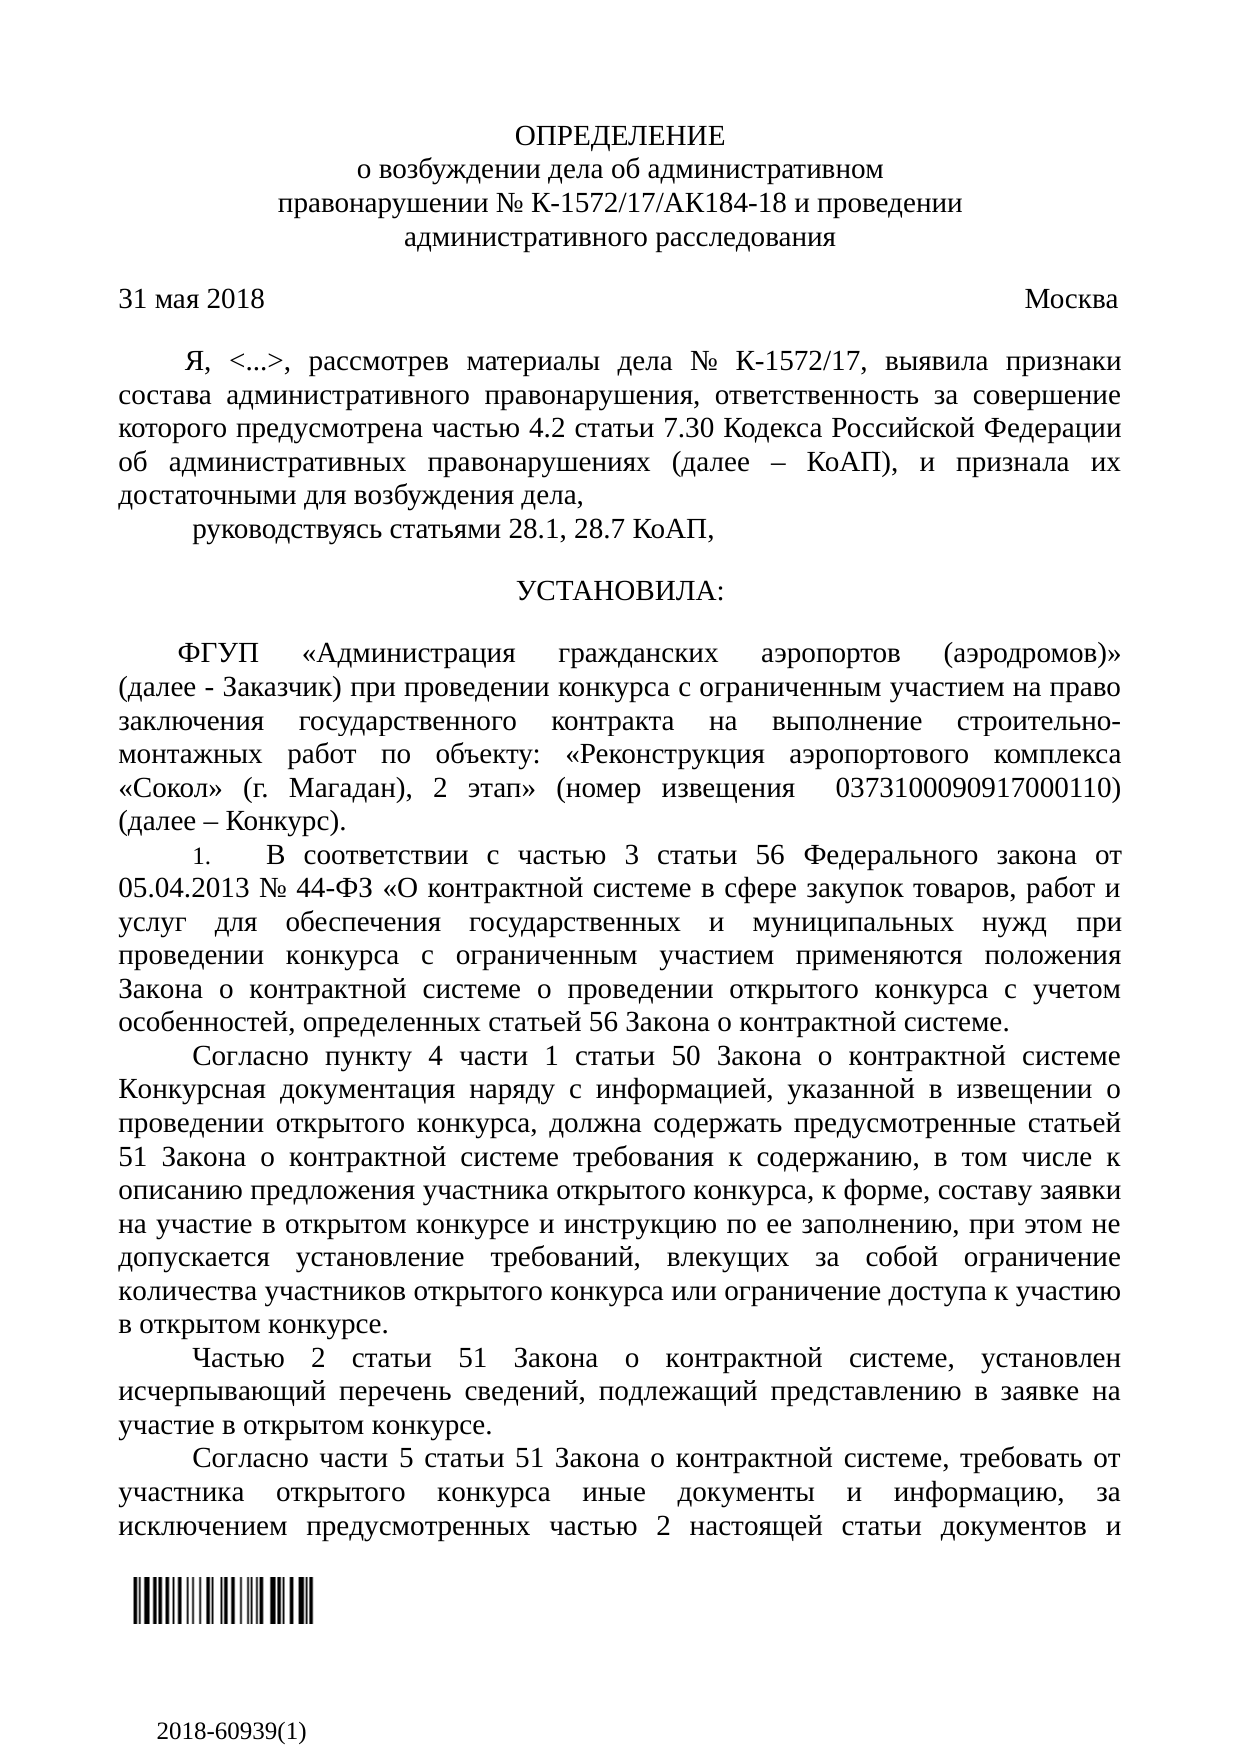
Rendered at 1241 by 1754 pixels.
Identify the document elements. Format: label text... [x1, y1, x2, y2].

text Частью 2 статьи 51 Закона о контрактной системе, установлен исчерпывающий перечень сведений, подлежащий представлению в заявке на участие в открытом конкурсе. [118, 1340, 1122, 1441]
text о возбуждении дела об административном [118, 152, 1122, 185]
text ФГУП «Администрация гражданских аэропортов (аэродромов)» (далее - Заказчик) при проведении конкурса с ограниченным участием на право заключения государственного контракта на выполнение строительно-монтажных работ по объекту: «Реконструкция аэропортового комплекса «Сокол» (г. Магадан), 2 этап» (номер извещения 0373100090917000110) (далее – Конкурс). [118, 636, 1122, 837]
text Согласно пункту 4 части 1 статьи 50 Закона о контрактной системе Конкурсная документация наряду с информацией, указанной в извещении о проведении открытого конкурса, должна содержать предусмотренные статьей 51 Закона о контрактной системе требования к содержанию, в том числе к описанию предложения участника открытого конкурса, к форме, составу заявки на участие в открытом конкурсе и инструкцию по ее заполнению, при этом не допускается установление требований, влекущих за собой ограничение количества участников открытого конкурса или ограничение доступа к участию в открытом конкурсе. [118, 1038, 1122, 1340]
text Я, <...>, рассмотрев материалы дела № К-1572/17, выявила признаки состава административного правонарушения, ответственность за совершение которого предусмотрена частью 4.2 статьи 7.30 Кодекса Российской Федерации об административных правонарушениях (далее – КоАП), и признала их достаточными для возбуждения дела, [118, 343, 1122, 511]
text ОПРЕДЕЛЕНИЕ [118, 118, 1122, 152]
text руководствуясь статьями 28.1, 28.7 КоАП, [118, 511, 1122, 544]
text административного расследования [118, 219, 1122, 252]
text правонарушении № К-1572/17/АК184-18 и проведении [118, 185, 1122, 219]
text 31 мая 2018 Москва [118, 281, 1122, 314]
list В соответствии с частью 3 статьи 56 Федерального закона от 05.04.2013 № 44-ФЗ «О контрактной системе в сфере закупок товаров, работ и услуг для обеспечения государственных и муниципальных нужд при проведении конкурса с ограниченным участием применяются положения Закона о контрактной системе о проведении открытого конкурса с учетом особенностей, определенных статьей 56 Закона о контрактной системе. [118, 837, 1122, 1038]
picture [118, 1577, 331, 1624]
text УСТАНОВИЛА: [118, 573, 1122, 607]
text Согласно части 5 статьи 51 Закона о контрактной системе, требовать от участника открытого конкурса иные документы и информацию, за исключением предусмотренных частью 2 настоящей статьи документов и [118, 1441, 1122, 1541]
